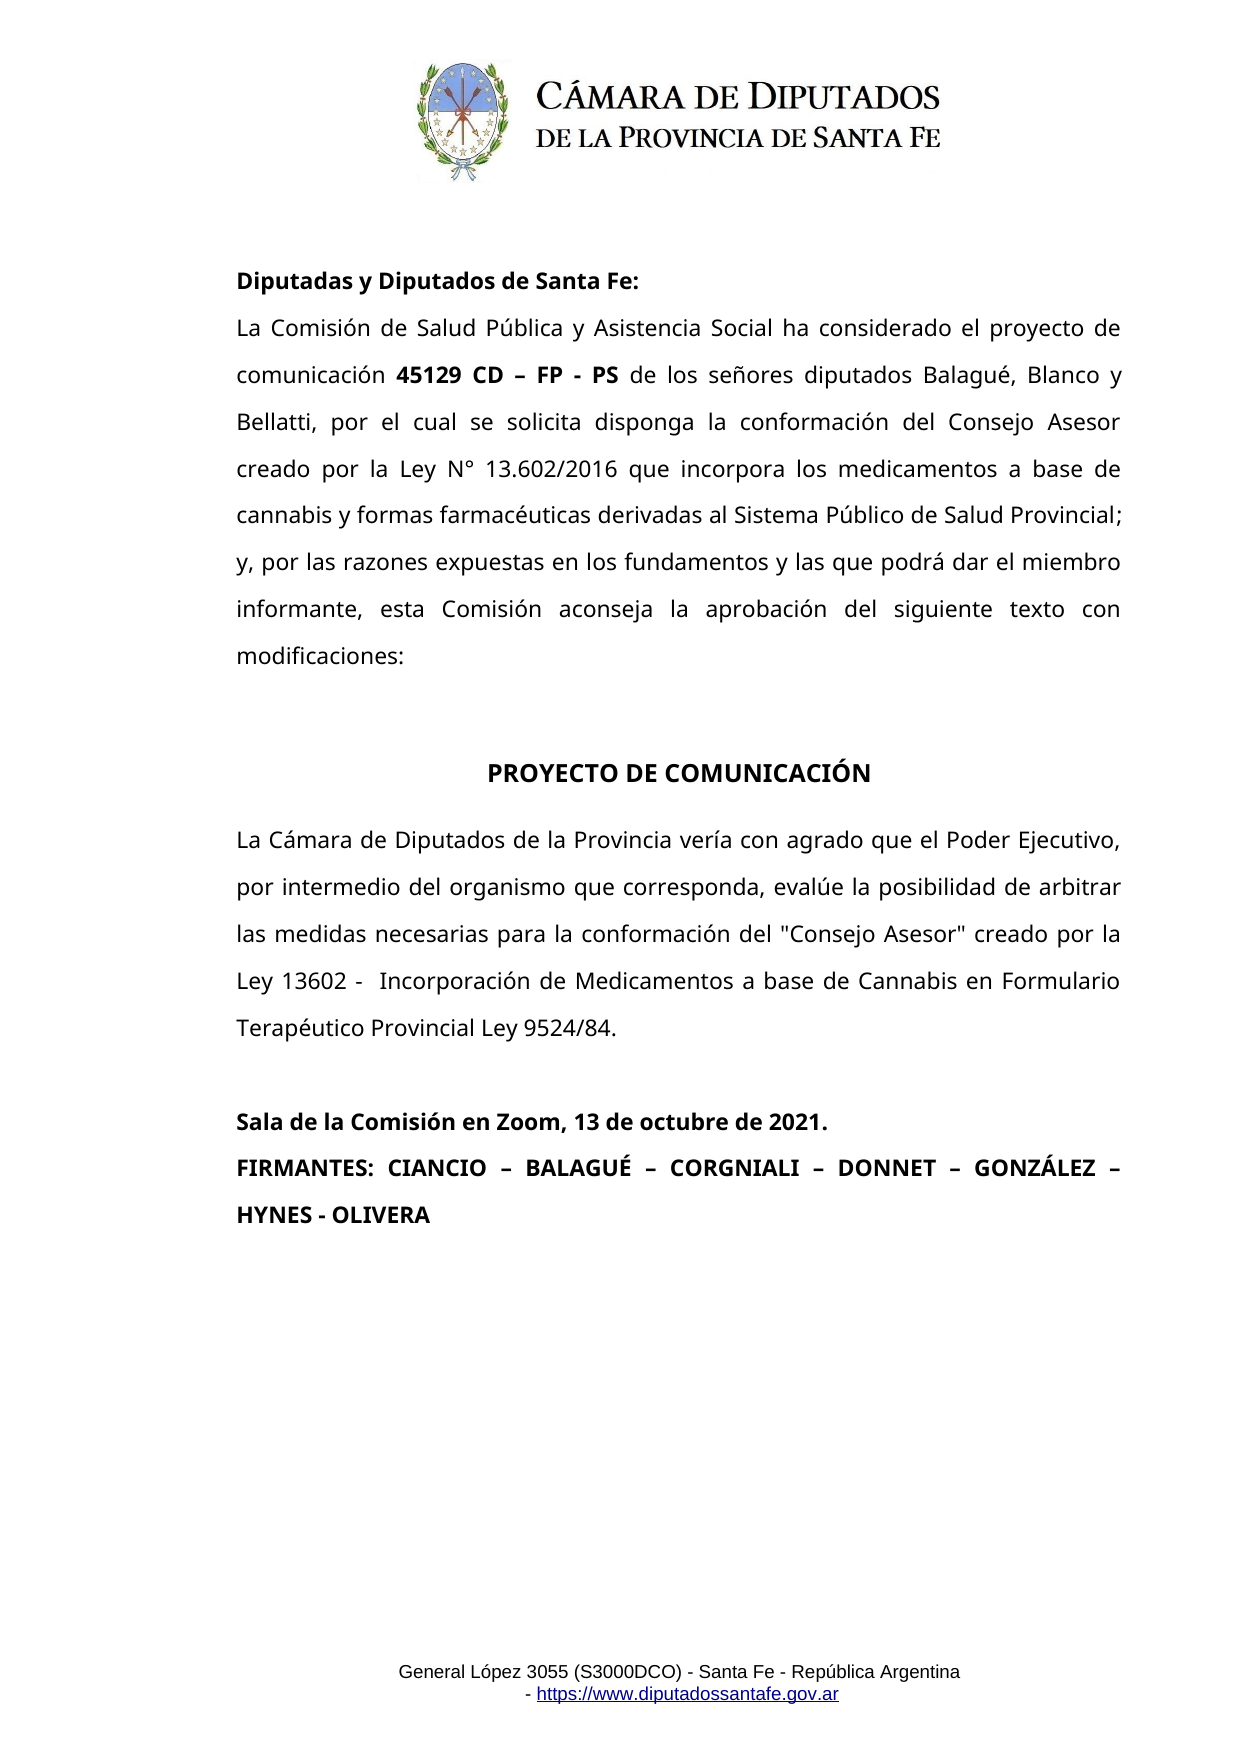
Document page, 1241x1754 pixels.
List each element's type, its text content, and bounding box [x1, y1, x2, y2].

text PROYECTO DE COMUNICACIÓN [236, 756, 1122, 789]
text FIRMANTES: CIANCIO – BALAGUÉ – CORGNIALI – DONNET – GONZÁLEZ – HYNES - OLIVERA [236, 1152, 1122, 1230]
text La Comisión de Salud Pública y Asistencia Social ha considerado el proyecto de comunicación 45129 CD – FP - PS de los señores diputados Balagué, Blanco y Bellatti, por el cual se solicita disponga la conformación del Consejo Asesor creado por la Ley N° 13.602/2016 que incorpora los medicamentos a base de cannabis y formas farmacéuticas derivadas al Sistema Público de Salud Provincial; y, por las razones expuestas en los fundamentos y las que podrá dar el miembro informante, esta Comisión aconseja la aprobación del siguiente texto con modificaciones: [236, 312, 1122, 671]
text La Cámara de Diputados de la Provincia vería con agrado que el Poder Ejecutivo, por intermedio del organismo que corresponda, evalúe la posibilidad de arbitrar las medidas necesarias para la conformación del "Consejo Asesor" creado por la Ley 13602 - Incorporación de Medicamentos a base de Cannabis en Formulario Terapéutico Provincial Ley 9524/84. [236, 824, 1122, 1043]
text Sala de la Comisión en Zoom, 13 de octubre de 2021. [236, 1105, 1122, 1137]
picture [413, 59, 945, 183]
text Diputadas y Diputados de Santa Fe: [236, 265, 1122, 296]
